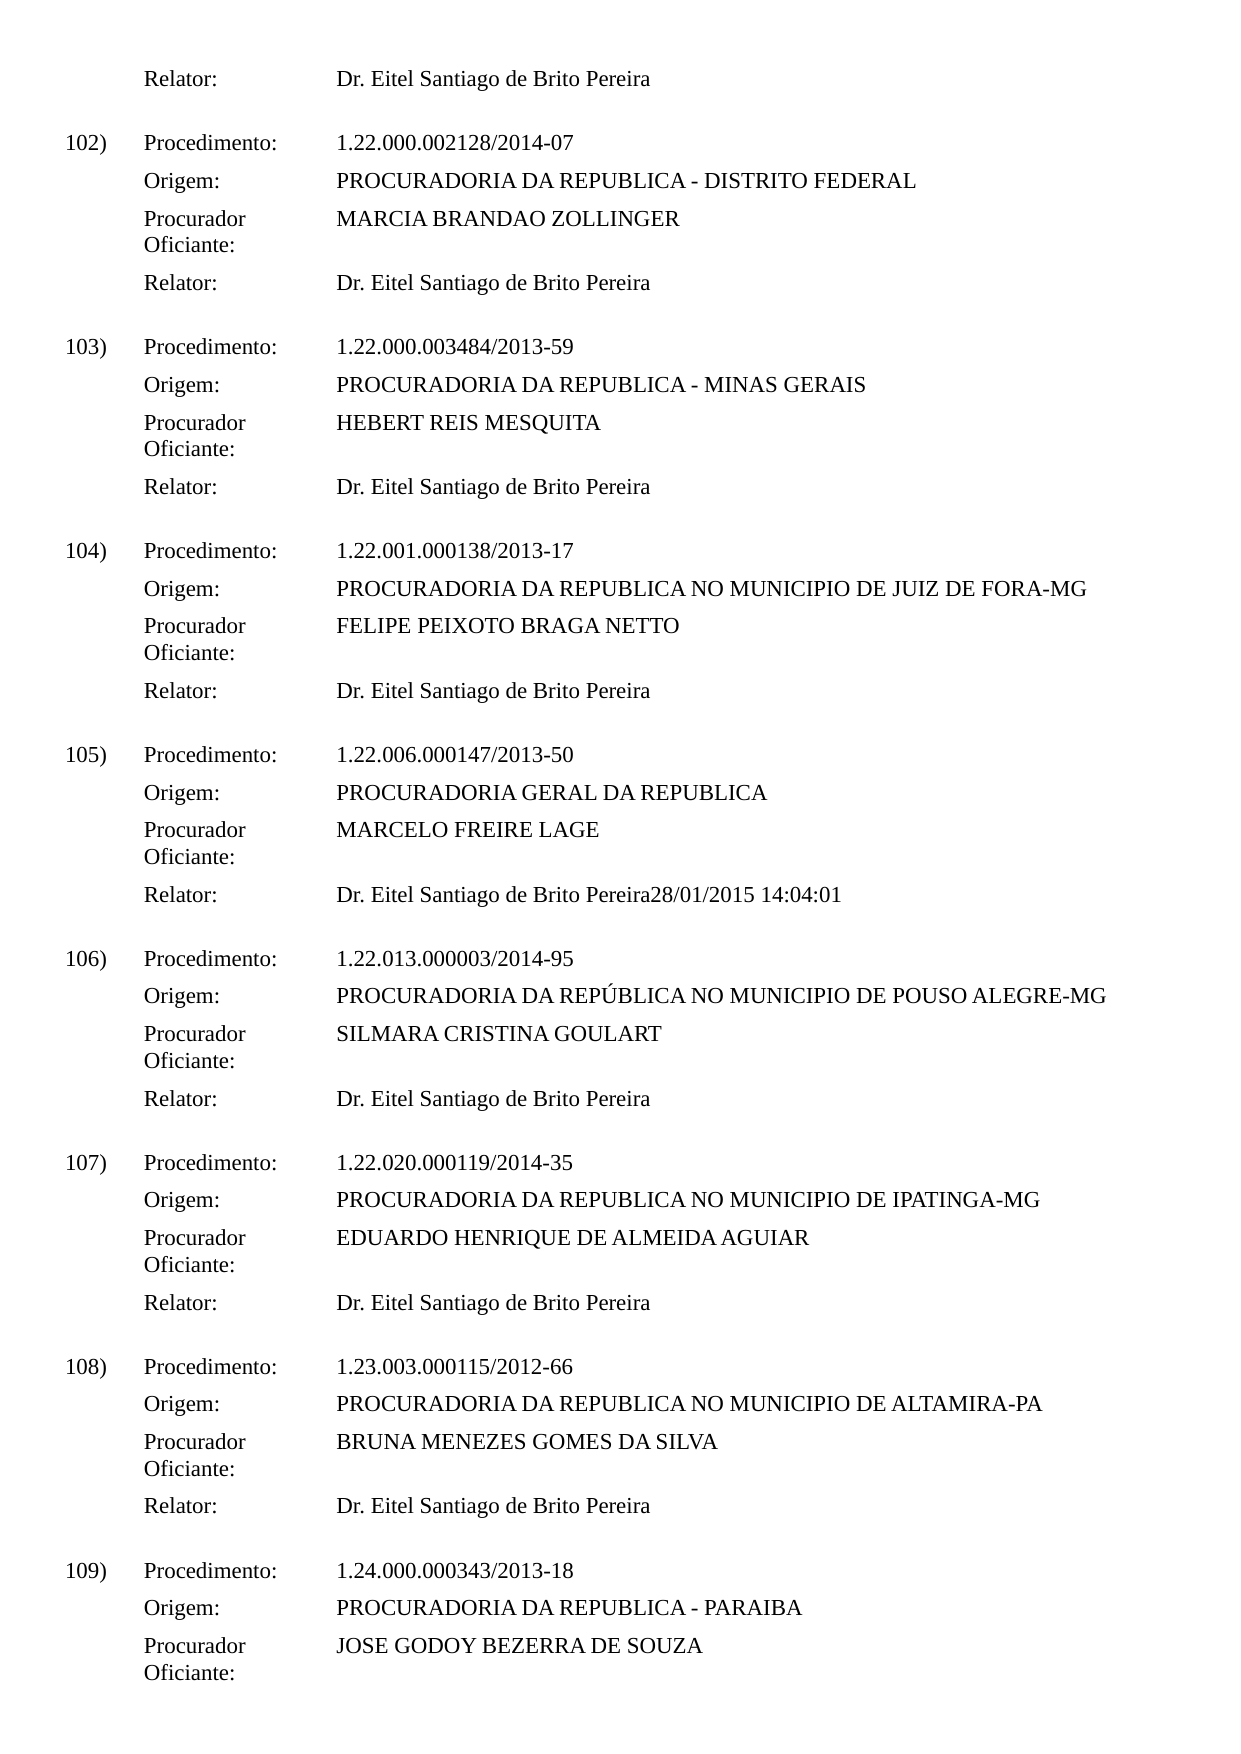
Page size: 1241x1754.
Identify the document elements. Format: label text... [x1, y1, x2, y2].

table_cell Origem: [138, 1181, 330, 1219]
table_cell Procurador Oficiante: [138, 811, 330, 875]
table_cell PROCURADORIA DA REPUBLICA NO MUNICIPIO DE IPATINGA-MG [330, 1181, 1181, 1219]
table_cell [59, 607, 138, 671]
table_cell Procurador Oficiante: [138, 199, 330, 263]
table_cell [59, 1283, 138, 1321]
table_cell Procurador Oficiante: [138, 607, 330, 671]
table_header Procedimento: [138, 1143, 330, 1181]
table_header 108) [59, 1347, 138, 1385]
table_cell Origem: [138, 977, 330, 1015]
table_cell FELIPE PEIXOTO BRAGA NETTO [330, 607, 1181, 671]
table_header Procedimento: [138, 1551, 330, 1589]
table_cell [59, 263, 138, 301]
table_cell Dr. Eitel Santiago de Brito Pereira28/01/2015 14:04:01 [330, 875, 1181, 913]
table_header 1.24.000.000343/2013-18 [330, 1551, 1181, 1589]
table_cell [59, 1589, 138, 1627]
table_cell PROCURADORIA DA REPUBLICA - MINAS GERAIS [330, 365, 1181, 403]
table_header 103) [59, 327, 138, 365]
table_cell [59, 1219, 138, 1283]
table_cell HEBERT REIS MESQUITA [330, 403, 1181, 467]
table_cell MARCELO FREIRE LAGE [330, 811, 1181, 875]
table_cell Relator: [138, 875, 330, 913]
table_cell Dr. Eitel Santiago de Brito Pereira [330, 671, 1181, 709]
table_cell Origem: [138, 569, 330, 607]
table_cell Origem: [138, 161, 330, 199]
table_cell BRUNA MENEZES GOMES DA SILVA [330, 1423, 1181, 1487]
table_header 106) [59, 939, 138, 977]
table_cell Procurador Oficiante: [138, 1627, 330, 1691]
table_cell Procurador Oficiante: [138, 403, 330, 467]
table_cell Procurador Oficiante: [138, 1219, 330, 1283]
table_cell PROCURADORIA DA REPUBLICA - PARAIBA [330, 1589, 1181, 1627]
table_header 105) [59, 735, 138, 773]
table_cell Dr. Eitel Santiago de Brito Pereira [330, 467, 1181, 505]
table_header Procedimento: [138, 735, 330, 773]
table_cell Dr. Eitel Santiago de Brito Pereira [330, 1487, 1181, 1524]
table_header Procedimento: [138, 123, 330, 161]
table_cell [59, 1385, 138, 1423]
table_header 104) [59, 531, 138, 569]
table_cell Origem: [138, 1385, 330, 1423]
table_cell Origem: [138, 365, 330, 403]
table_cell [59, 1015, 138, 1079]
table_cell Relator: [138, 1079, 330, 1117]
table_cell PROCURADORIA DA REPUBLICA NO MUNICIPIO DE JUIZ DE FORA-MG [330, 569, 1181, 607]
table_cell PROCURADORIA DA REPÚBLICA NO MUNICIPIO DE POUSO ALEGRE-MG [330, 977, 1181, 1015]
table_cell [59, 365, 138, 403]
table_cell PROCURADORIA DA REPUBLICA - DISTRITO FEDERAL [330, 161, 1181, 199]
table_cell [59, 1423, 138, 1487]
table_cell [59, 199, 138, 263]
table_cell [59, 1487, 138, 1524]
table_cell JOSE GODOY BEZERRA DE SOUZA [330, 1627, 1181, 1691]
table_cell [59, 569, 138, 607]
table_cell [59, 1627, 138, 1691]
table_cell [59, 977, 138, 1015]
table_header Procedimento: [138, 1347, 330, 1385]
table_cell [59, 671, 138, 709]
table_cell [59, 875, 138, 913]
table_header 1.22.001.000138/2013-17 [330, 531, 1181, 569]
table_cell [59, 1079, 138, 1117]
table_cell SILMARA CRISTINA GOULART [330, 1015, 1181, 1079]
table_cell [59, 811, 138, 875]
table_header 1.22.000.003484/2013-59 [330, 327, 1181, 365]
table_header 1.23.003.000115/2012-66 [330, 1347, 1181, 1385]
table_cell Dr. Eitel Santiago de Brito Pereira [330, 1283, 1181, 1321]
table_cell Origem: [138, 1589, 330, 1627]
table_header 1.22.013.000003/2014-95 [330, 939, 1181, 977]
table_cell Procurador Oficiante: [138, 1423, 330, 1487]
table_header 102) [59, 123, 138, 161]
table_header 1.22.000.002128/2014-07 [330, 123, 1181, 161]
table_cell Dr. Eitel Santiago de Brito Pereira [330, 263, 1181, 301]
table_header 109) [59, 1551, 138, 1589]
table_cell Relator: [138, 671, 330, 709]
table_header Procedimento: [138, 327, 330, 365]
table_cell [59, 403, 138, 467]
table_cell Relator: [138, 467, 330, 505]
table_cell [59, 467, 138, 505]
table_cell [59, 773, 138, 811]
table_cell EDUARDO HENRIQUE DE ALMEIDA AGUIAR [330, 1219, 1181, 1283]
table_header Procedimento: [138, 939, 330, 977]
table_cell Relator: [138, 263, 330, 301]
table_cell Origem: [138, 773, 330, 811]
table_cell Relator: [138, 1487, 330, 1524]
table_cell PROCURADORIA DA REPUBLICA NO MUNICIPIO DE ALTAMIRA-PA [330, 1385, 1181, 1423]
table_cell Relator: [138, 1283, 330, 1321]
table_cell Dr. Eitel Santiago de Brito Pereira [330, 59, 1181, 97]
table_cell [59, 1181, 138, 1219]
table_cell [59, 161, 138, 199]
table_header 107) [59, 1143, 138, 1181]
table_cell Procurador Oficiante: [138, 1015, 330, 1079]
table_header Procedimento: [138, 531, 330, 569]
table_cell [59, 59, 138, 97]
table_cell Relator: [138, 59, 330, 97]
table_cell MARCIA BRANDAO ZOLLINGER [330, 199, 1181, 263]
table_header 1.22.006.000147/2013-50 [330, 735, 1181, 773]
table_cell Dr. Eitel Santiago de Brito Pereira [330, 1079, 1181, 1117]
table_header 1.22.020.000119/2014-35 [330, 1143, 1181, 1181]
table_cell PROCURADORIA GERAL DA REPUBLICA [330, 773, 1181, 811]
